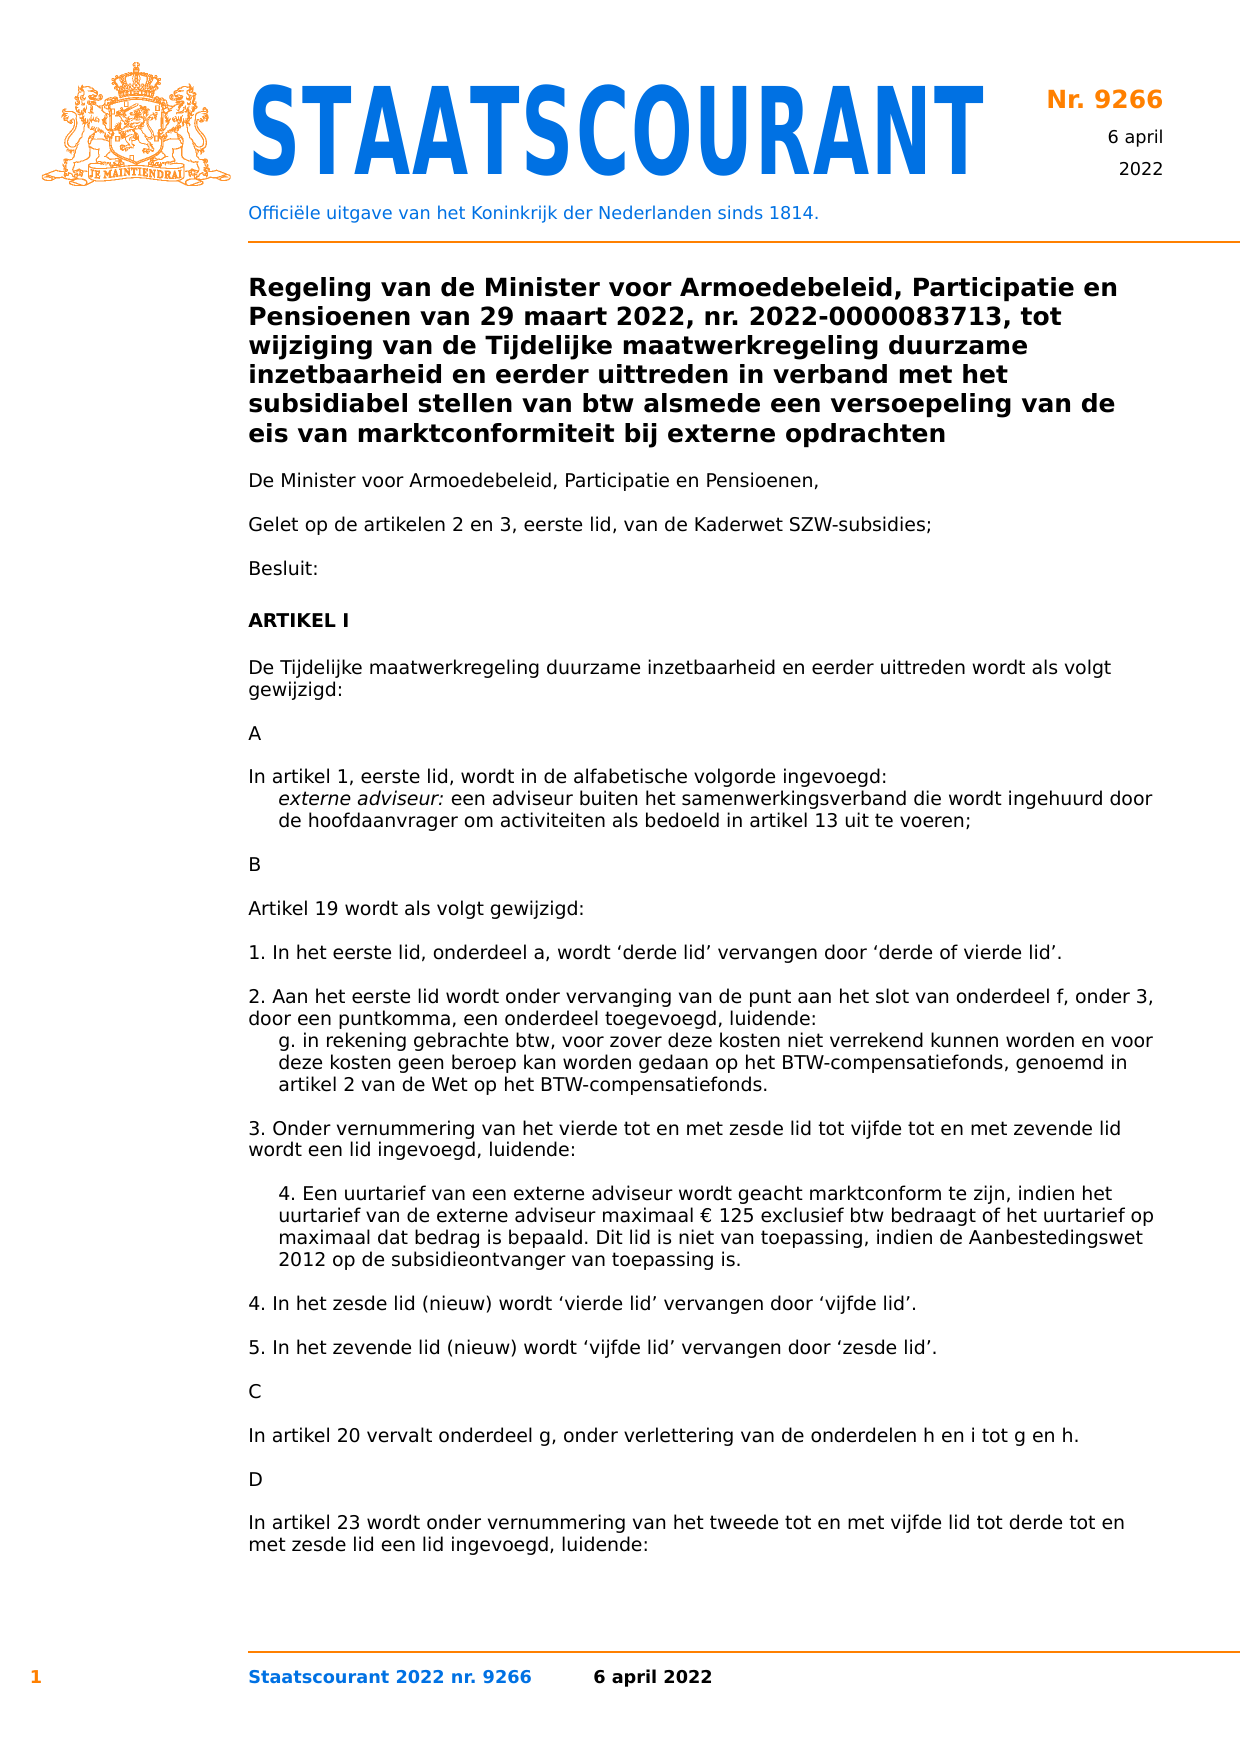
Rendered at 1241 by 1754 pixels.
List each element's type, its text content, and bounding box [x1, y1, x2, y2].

table_cell 2022 [998, 153, 1240, 203]
table_header [25, 62, 248, 241]
subtitle Regeling van de Minister voor Armoedebeleid, Participatie en Pensioenen van 29 maart 2022, nr. 2022-0000083713, tot wijziging van de Tijdelijke maatwerkregeling duurzame inzetbaarheid en eerder uittreden in verband met het subsidiabel stellen van btw alsmede een versoepeling van de eis van marktconformiteit bij externe opdrachten [248, 273, 1163, 448]
text In artikel 20 vervalt onderdeel g, onder verlettering van de onderdelen h en i tot g en h. [248, 1424, 1163, 1447]
text externe adviseur: een adviseur buiten het samenwerkingsverband die wordt ingehuurd door de hoofdaanvrager om activiteiten als bedoeld in artikel 13 uit te voeren; [278, 788, 1163, 832]
text C [248, 1381, 1163, 1403]
text De Minister voor Armoedebeleid, Participatie en Pensioenen, [248, 470, 1163, 492]
text 4. In het zesde lid (nieuw) wordt ‘vierde lid’ vervangen door ‘vijfde lid’. [248, 1293, 1163, 1315]
text 2. Aan het eerste lid wordt onder vervanging van de punt aan het slot van onderdeel f, onder 3, door een puntkomma, een onderdeel toegevoegd, luidende: [248, 986, 1163, 1029]
text Gelet op de artikelen 2 en 3, eerste lid, van de Kaderwet SZW-subsidies; [248, 514, 1163, 536]
table_cell 6 april [998, 121, 1240, 153]
text 3. Onder vernummering van het vierde tot en met zesde lid tot vijfde tot en met zevende lid wordt een lid ingevoegd, luidende: [248, 1117, 1163, 1161]
text D [248, 1468, 1163, 1490]
text g. in rekening gebrachte btw, voor zover deze kosten niet verrekend kunnen worden en voor deze kosten geen beroep kan worden gedaan op het BTW-compensatiefonds, genoemd in artikel 2 van de Wet op het BTW-compensatiefonds. [278, 1029, 1163, 1096]
table_header STAATSCOURANT [248, 62, 998, 203]
table_header Nr. 9266 [998, 62, 1240, 121]
table_cell Officiële uitgave van het Koninkrijk der Nederlanden sinds 1814. [248, 203, 1240, 241]
picture [41, 62, 231, 186]
text In artikel 23 wordt onder vernummering van het tweede tot en met vijfde lid tot derde tot en met zesde lid een lid ingevoegd, luidende: [248, 1512, 1163, 1556]
text In artikel 1, eerste lid, wordt in de alfabetische volgorde ingevoegd: [248, 766, 1163, 788]
text De Tijdelijke maatwerkregeling duurzame inzetbaarheid en eerder uittreden wordt als volgt gewijzigd: [248, 657, 1163, 701]
text Artikel 19 wordt als volgt gewijzigd: [248, 898, 1163, 920]
subtitle ARTIKEL I [248, 609, 1163, 632]
text A [248, 722, 1163, 744]
text 4. Een uurtarief van een externe adviseur wordt geacht marktconform te zijn, indien het uurtarief van de externe adviseur maximaal € 125 exclusief btw bedraagt of het uurtarief op maximaal dat bedrag is bepaald. Dit lid is niet van toepassing, indien de Aanbestedingswet 2012 op de subsidieontvanger van toepassing is. [278, 1183, 1163, 1271]
text 5. In het zevende lid (nieuw) wordt ‘vijfde lid’ vervangen door ‘zesde lid’. [248, 1337, 1163, 1359]
text 1. In het eerste lid, onderdeel a, wordt ‘derde lid’ vervangen door ‘derde of vierde lid’. [248, 942, 1163, 964]
text Besluit: [248, 558, 1163, 579]
text B [248, 854, 1163, 876]
